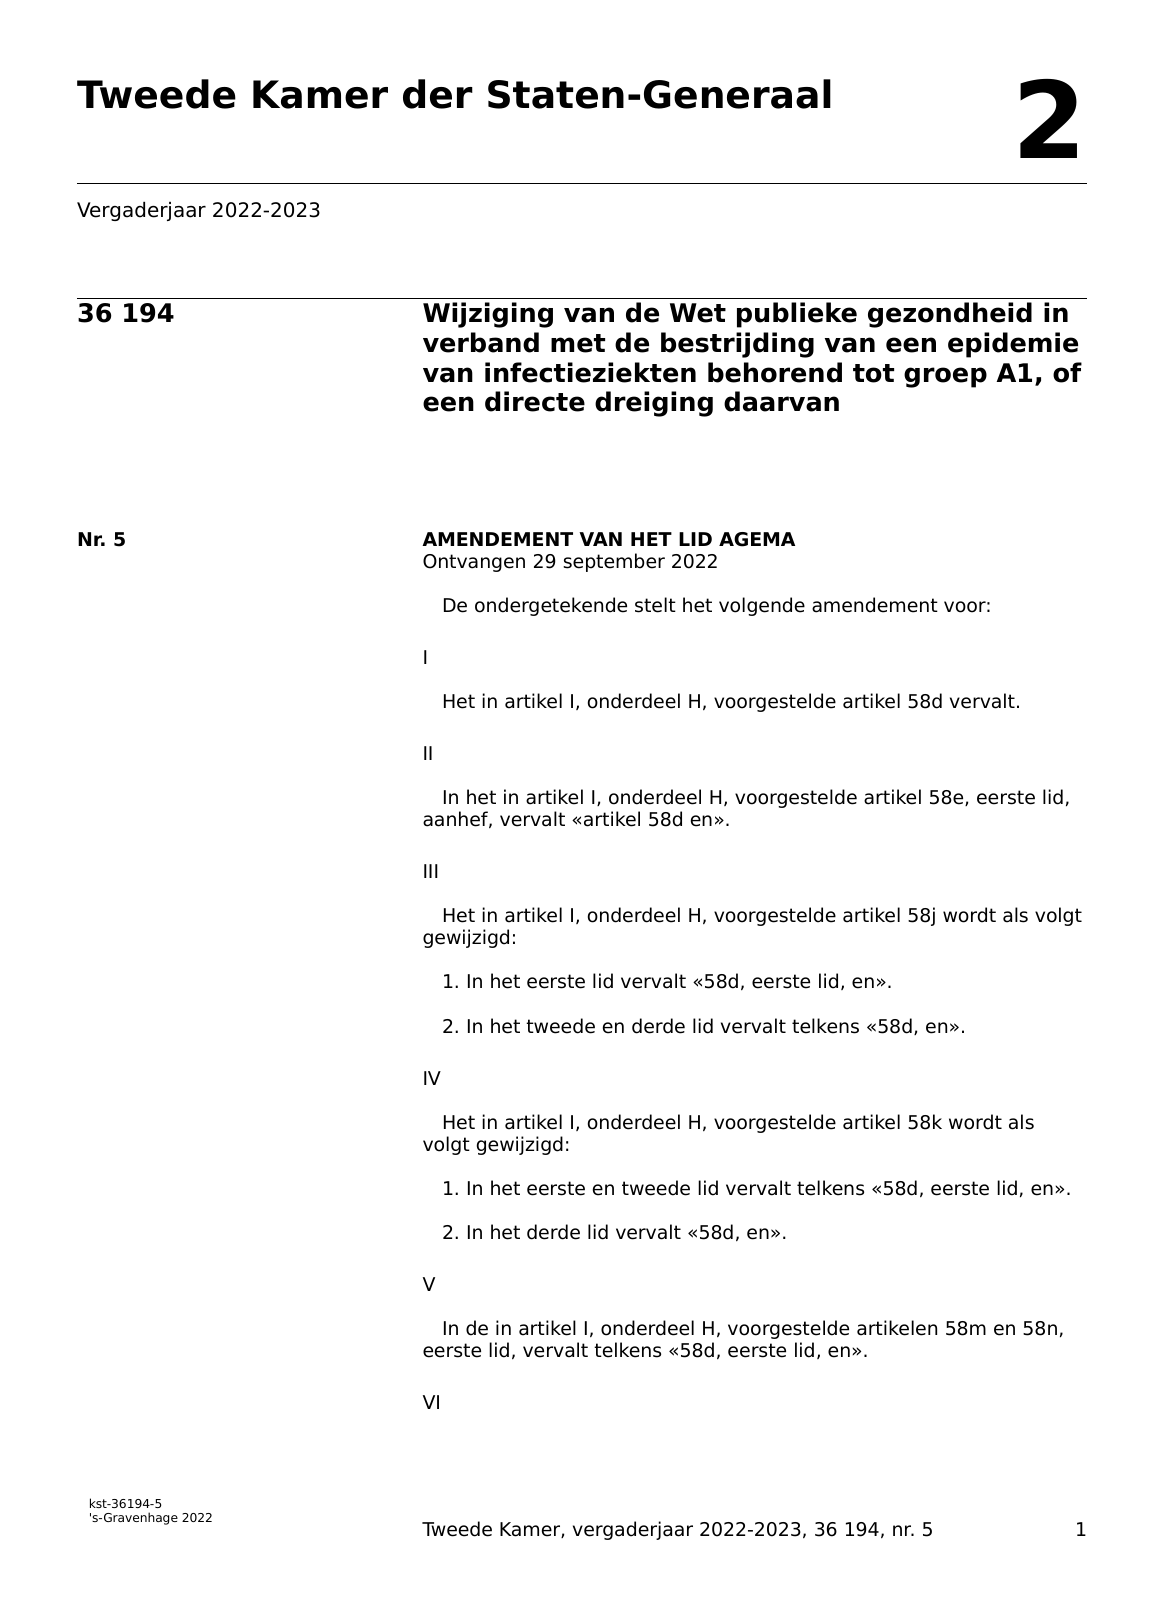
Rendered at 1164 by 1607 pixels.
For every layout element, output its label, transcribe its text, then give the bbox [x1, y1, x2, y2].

subtitle II [422, 743, 1087, 765]
text 's-Gravenhage 2022 [88, 1511, 323, 1525]
text Het in artikel I, onderdeel H, voorgestelde artikel 58j wordt als volgt gewijzigd: [422, 905, 1087, 949]
text 1. In het eerste en tweede lid vervalt telkens «58d, eerste lid, en». [422, 1178, 1087, 1200]
subtitle I [422, 647, 1087, 669]
text Het in artikel I, onderdeel H, voorgestelde artikel 58d vervalt. [422, 691, 1087, 713]
text In de in artikel I, onderdeel H, voorgestelde artikelen 58m en 58n, eerste lid, vervalt telkens «58d, eerste lid, en». [422, 1318, 1087, 1362]
text 2. In het derde lid vervalt «58d, en». [422, 1222, 1087, 1244]
text Ontvangen 29 september 2022 [422, 551, 1087, 573]
subtitle IV [422, 1068, 1087, 1089]
text kst-36194-5 [88, 1497, 323, 1511]
subtitle Nr. 5 AMENDEMENT VAN HET LID AGEMA [77, 529, 1087, 551]
subtitle 36 194 Wijziging van de Wet publieke gezondheid in verband met de bestrijding van een epidemie van infectieziekten behorend tot groep A1, of een directe dreiging daarvan [77, 299, 1087, 418]
table_header Tweede Kamer der Staten-Generaal [77, 59, 886, 183]
text 2. In het tweede en derde lid vervalt telkens «58d, en». [422, 1016, 1087, 1038]
text In het in artikel I, onderdeel H, voorgestelde artikel 58e, eerste lid, aanhef, vervalt «artikel 58d en». [422, 787, 1087, 831]
subtitle III [422, 861, 1087, 883]
text De ondergetekende stelt het volgende amendement voor: [422, 595, 1087, 617]
subtitle V [422, 1274, 1087, 1296]
table_header 2 [886, 59, 1087, 183]
table_cell Vergaderjaar 2022-2023 [77, 184, 1087, 298]
text 1. In het eerste lid vervalt «58d, eerste lid, en». [422, 971, 1087, 993]
subtitle VI [422, 1392, 1087, 1414]
text Het in artikel I, onderdeel H, voorgestelde artikel 58k wordt als volgt gewijzigd: [422, 1112, 1087, 1156]
